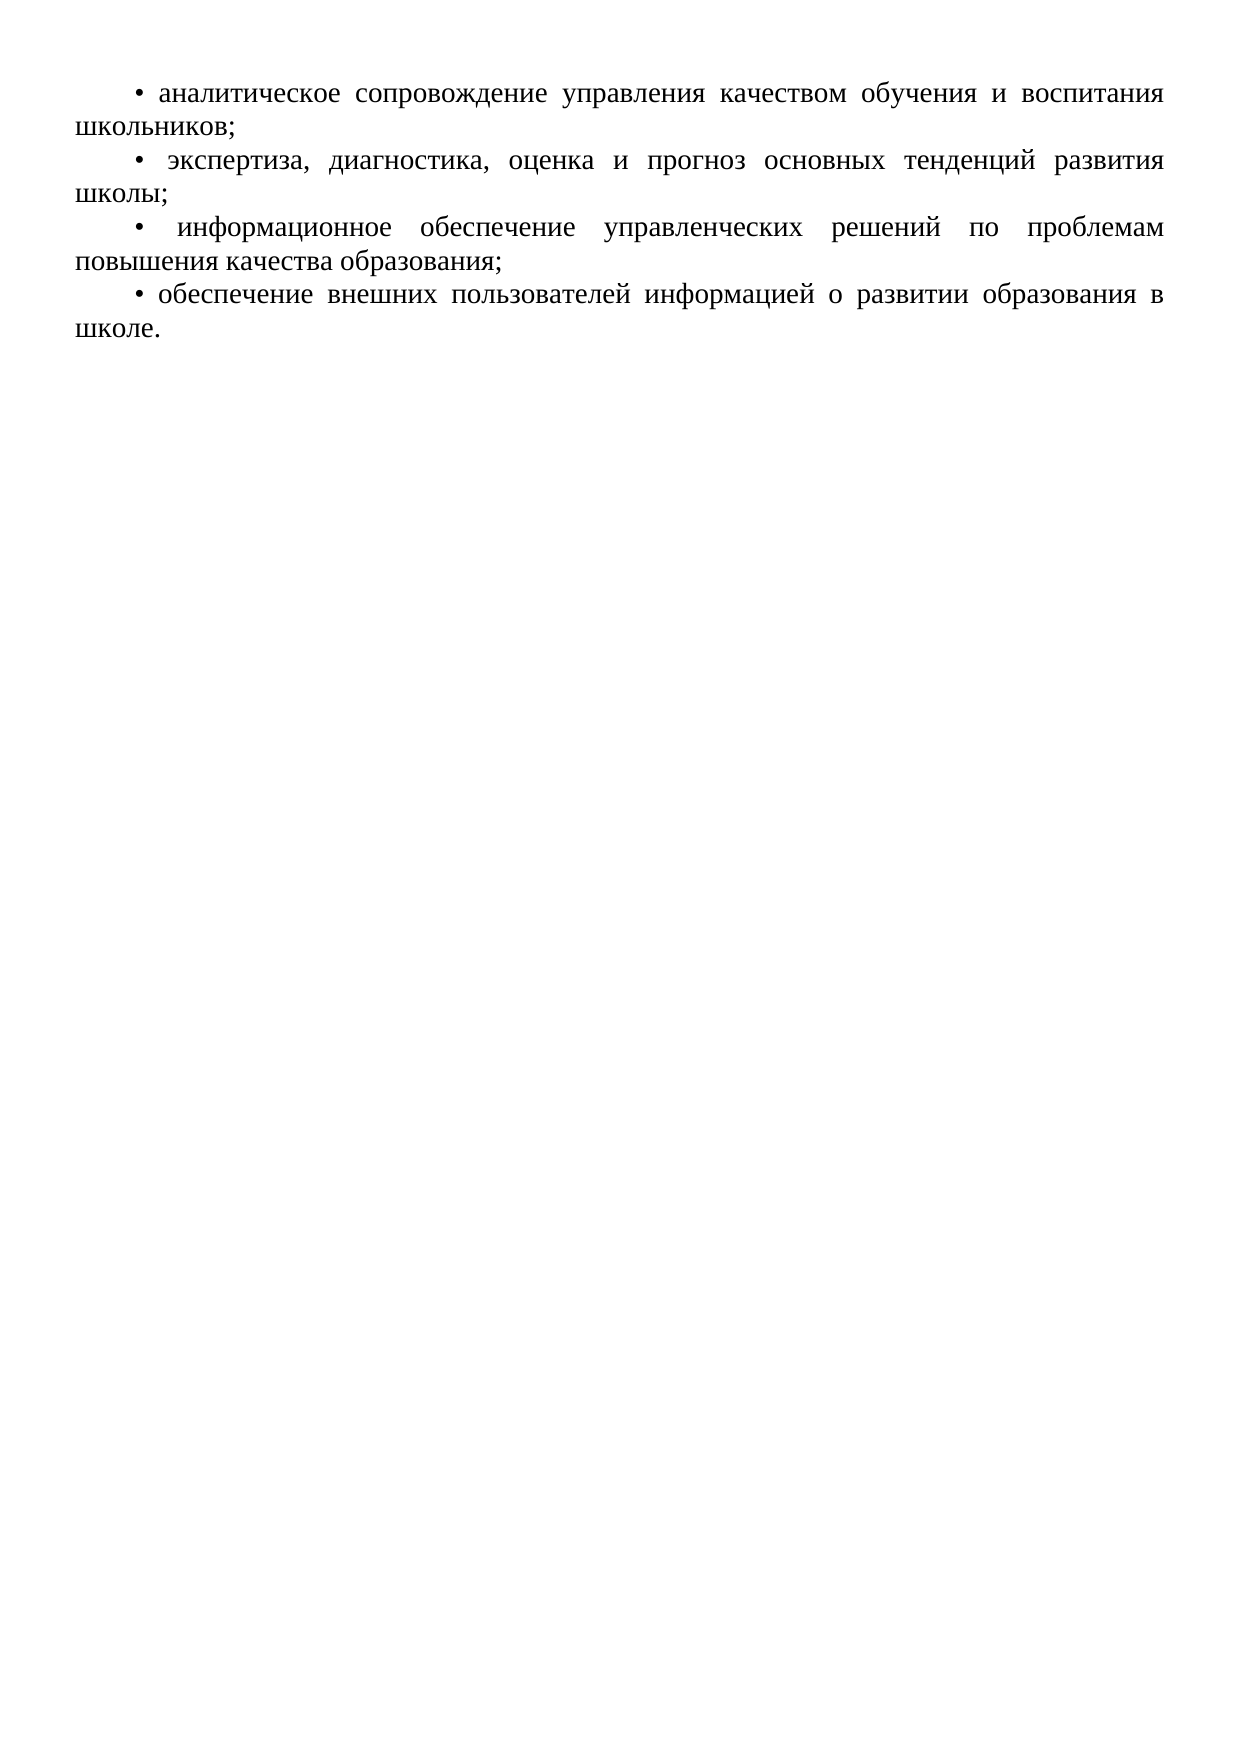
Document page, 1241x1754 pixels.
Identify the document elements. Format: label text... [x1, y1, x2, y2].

text • информационное обеспечение управленческих решений по проблемам повышения качества образования; [75, 209, 1165, 276]
text • экспертиза, диагностика, оценка и прогноз основных тенденций развития школы; [75, 142, 1165, 209]
text • аналитическое сопровождение управления качеством обучения и воспитания школьников; [75, 75, 1165, 142]
text • обеспечение внешних пользователей информацией о развитии образования в школе. [75, 276, 1165, 343]
